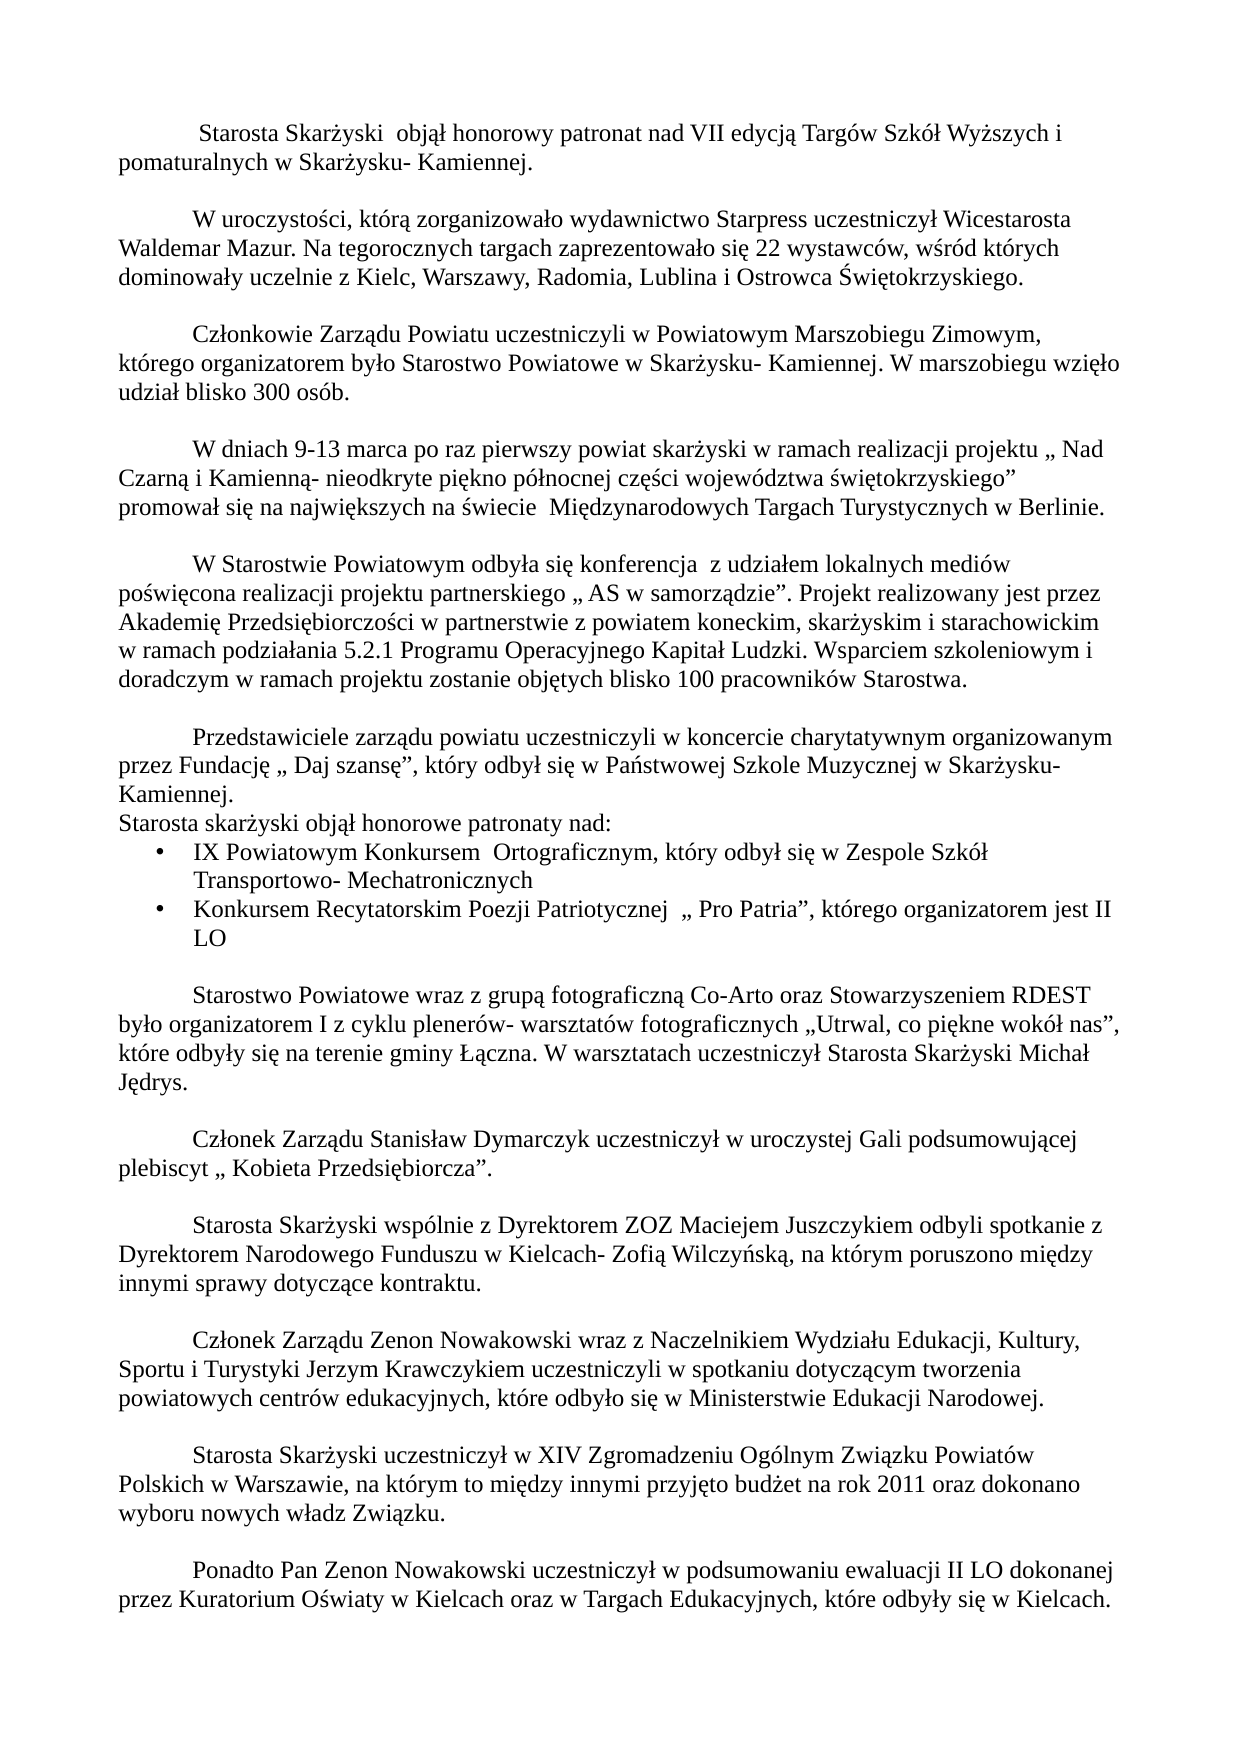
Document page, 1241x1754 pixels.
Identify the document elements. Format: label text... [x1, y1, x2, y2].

text Członek Zarządu Stanisław Dymarczyk uczestniczył w uroczystej Gali podsumowującej plebiscyt „ Kobieta Przedsiębiorcza”. [118, 1124, 1122, 1182]
list Konkursem Recytatorskim Poezji Patriotycznej „ Pro Patria”, którego organizatorem jest II LO [156, 894, 1122, 952]
text Starosta Skarżyski uczestniczył w XIV Zgromadzeniu Ogólnym Związku Powiatów Polskich w Warszawie, na którym to między innymi przyjęto budżet na rok 2011 oraz dokonano wyboru nowych władz Związku. [118, 1441, 1122, 1527]
text Ponadto Pan Zenon Nowakowski uczestniczył w podsumowaniu ewaluacji II LO dokonanej przez Kuratorium Oświaty w Kielcach oraz w Targach Edukacyjnych, które odbyły się w Kielcach. [118, 1556, 1122, 1613]
text Starosta Skarżyski objął honorowy patronat nad VII edycją Targów Szkół Wyższych i pomaturalnych w Skarżysku- Kamiennej. [118, 118, 1122, 176]
text W dniach 9-13 marca po raz pierwszy powiat skarżyski w ramach realizacji projektu „ Nad Czarną i Kamienną- nieodkryte piękno północnej części województwa świętokrzyskiego” promował się na największych na świecie Międzynarodowych Targach Turystycznych w Berlinie. [118, 434, 1122, 521]
text Przedstawiciele zarządu powiatu uczestniczyli w koncercie charytatywnym organizowanym przez Fundację „ Daj szansę”, który odbył się w Państwowej Szkole Muzycznej w Skarżysku- Kamiennej. [118, 722, 1122, 808]
text Starosta skarżyski objął honorowe patronaty nad: [118, 808, 1122, 837]
text Starostwo Powiatowe wraz z grupą fotograficzną Co-Arto oraz Stowarzyszeniem RDEST było organizatorem I z cyklu plenerów- warsztatów fotograficznych „Utrwal, co piękne wokół nas”, które odbyły się na terenie gminy Łączna. W warsztatach uczestniczył Starosta Skarżyski Michał Jędrys. [118, 981, 1122, 1096]
text Starosta Skarżyski wspólnie z Dyrektorem ZOZ Maciejem Juszczykiem odbyli spotkanie z Dyrektorem Narodowego Funduszu w Kielcach- Zofią Wilczyńską, na którym poruszono między innymi sprawy dotyczące kontraktu. [118, 1211, 1122, 1297]
list IX Powiatowym Konkursem Ortograficznym, który odbył się w Zespole Szkół Transportowo- Mechatronicznych [156, 837, 1122, 894]
text Członkowie Zarządu Powiatu uczestniczyli w Powiatowym Marszobiegu Zimowym, którego organizatorem było Starostwo Powiatowe w Skarżysku- Kamiennej. W marszobiegu wzięło udział blisko 300 osób. [118, 319, 1122, 406]
text W uroczystości, którą zorganizowało wydawnictwo Starpress uczestniczył Wicestarosta Waldemar Mazur. Na tegorocznych targach zaprezentowało się 22 wystawców, wśród których dominowały uczelnie z Kielc, Warszawy, Radomia, Lublina i Ostrowca Świętokrzyskiego. [118, 204, 1122, 291]
text W Starostwie Powiatowym odbyła się konferencja z udziałem lokalnych mediów poświęcona realizacji projektu partnerskiego „ AS w samorządzie”. Projekt realizowany jest przez Akademię Przedsiębiorczości w partnerstwie z powiatem koneckim, skarżyskim i starachowickim w ramach podziałania 5.2.1 Programu Operacyjnego Kapitał Ludzki. Wsparciem szkoleniowym i doradczym w ramach projektu zostanie objętych blisko 100 pracowników Starostwa. [118, 549, 1122, 693]
text Członek Zarządu Zenon Nowakowski wraz z Naczelnikiem Wydziału Edukacji, Kultury, Sportu i Turystyki Jerzym Krawczykiem uczestniczyli w spotkaniu dotyczącym tworzenia powiatowych centrów edukacyjnych, które odbyło się w Ministerstwie Edukacji Narodowej. [118, 1326, 1122, 1412]
